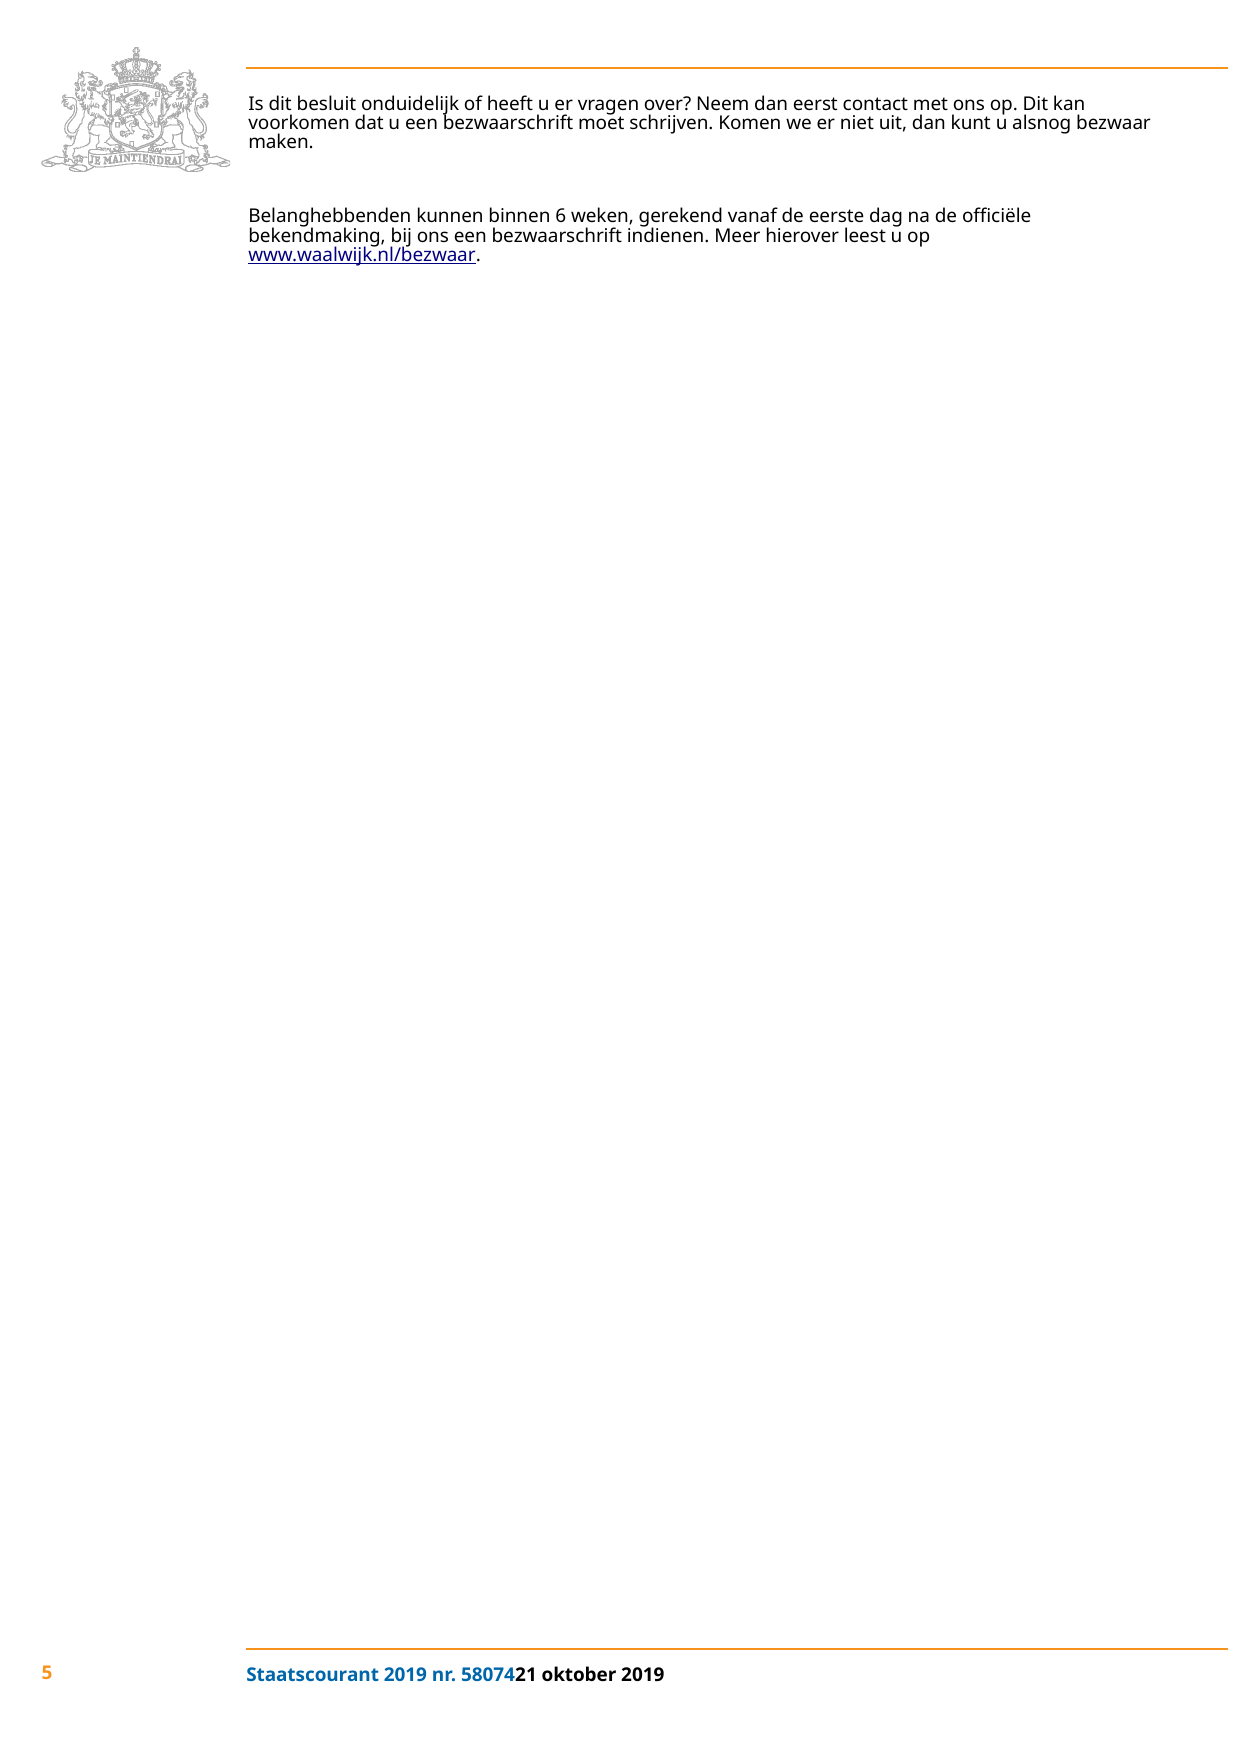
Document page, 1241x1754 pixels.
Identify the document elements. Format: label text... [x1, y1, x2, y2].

text Belanghebbenden kunnen binnen 6 weken, gerekend vanaf de eerste dag na de officiële bekendmaking, bij ons een bezwaarschrift indienen. Meer hierover leest u op www.waalwijk.nl/bezwaar. [248, 207, 1152, 265]
text Is dit besluit onduidelijk of heeft u er vragen over? Neem dan eerst contact met ons op. Dit kan voorkomen dat u een bezwaarschrift moet schrijven. Komen we er niet uit, dan kunt u alsnog bezwaar maken. [248, 95, 1152, 153]
picture [41, 47, 231, 172]
